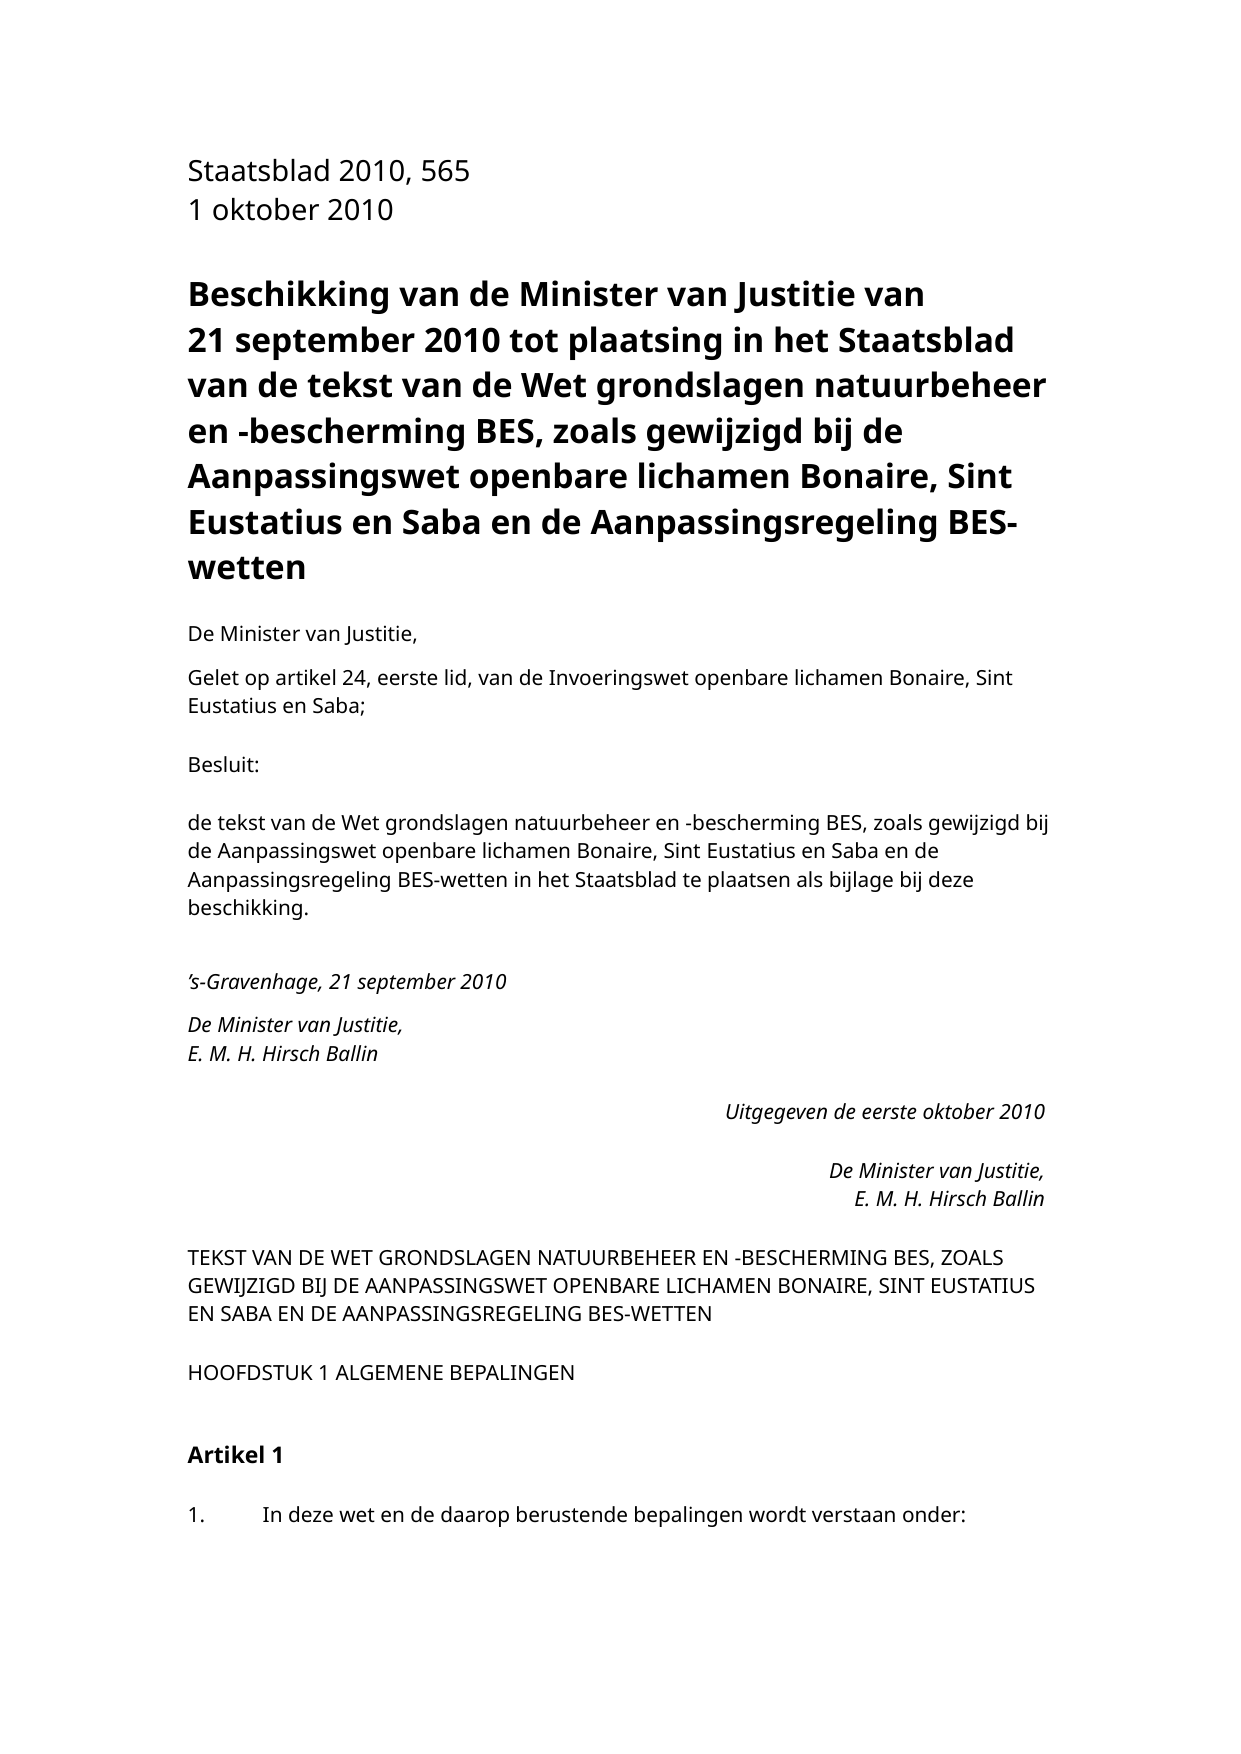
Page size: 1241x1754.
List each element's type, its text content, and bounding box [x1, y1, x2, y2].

text de tekst van de Wet grondslagen natuurbeheer en -bescherming BES, zoals gewijzigd bij de Aanpassingswet openbare lichamen Bonaire, Sint Eustatius en Saba en de Aanpassingsregeling BES-wetten in het Staatsblad te plaatsen als bijlage bij deze beschikking. [187, 808, 1053, 922]
subtitle Beschikking van de Minister van Justitie van 21 september 2010 tot plaatsing in het Staatsblad van de tekst van de Wet grondslagen natuurbeheer en -bescherming BES, zoals gewijzigd bij de Aanpassingswet openbare lichamen Bonaire, Sint Eustatius en Saba en de Aanpassingsregeling BES-wetten [187, 271, 1053, 589]
subtitle Artikel 1 [187, 1439, 1053, 1470]
text Besluit: [187, 750, 1053, 778]
text Gelet op artikel 24, eerste lid, van de Invoeringswet openbare lichamen Bonaire, Sint Eustatius en Saba; [187, 663, 1053, 720]
text De Minister van Justitie, [187, 619, 1053, 648]
text E. M. H. Hirsch Ballin [187, 1039, 1053, 1067]
text De Minister van Justitie, [187, 1156, 1053, 1184]
text Staatsblad 2010, 565 [187, 150, 1053, 190]
text Uitgegeven de eerste oktober 2010 [187, 1097, 1053, 1126]
text 1 oktober 2010 [187, 190, 1053, 229]
subtitle TEKST VAN DE WET GRONDSLAGEN NATUURBEHEER EN -BESCHERMING BES, ZOALS GEWIJZIGD BIJ DE AANPASSINGSWET OPENBARE LICHAMEN BONAIRE, SINT EUSTATIUS EN SABA EN DE AANPASSINGSREGELING BES-WETTEN [187, 1243, 1053, 1328]
subtitle HOOFDSTUK 1 ALGEMENE BEPALINGEN [187, 1358, 1053, 1386]
text De Minister van Justitie, [187, 1010, 1053, 1039]
text E. M. H. Hirsch Ballin [187, 1184, 1053, 1213]
text ’s-Gravenhage, 21 september 2010 [187, 967, 1053, 995]
list In deze wet en de daarop berustende bepalingen wordt verstaan onder: [187, 1500, 1053, 1528]
